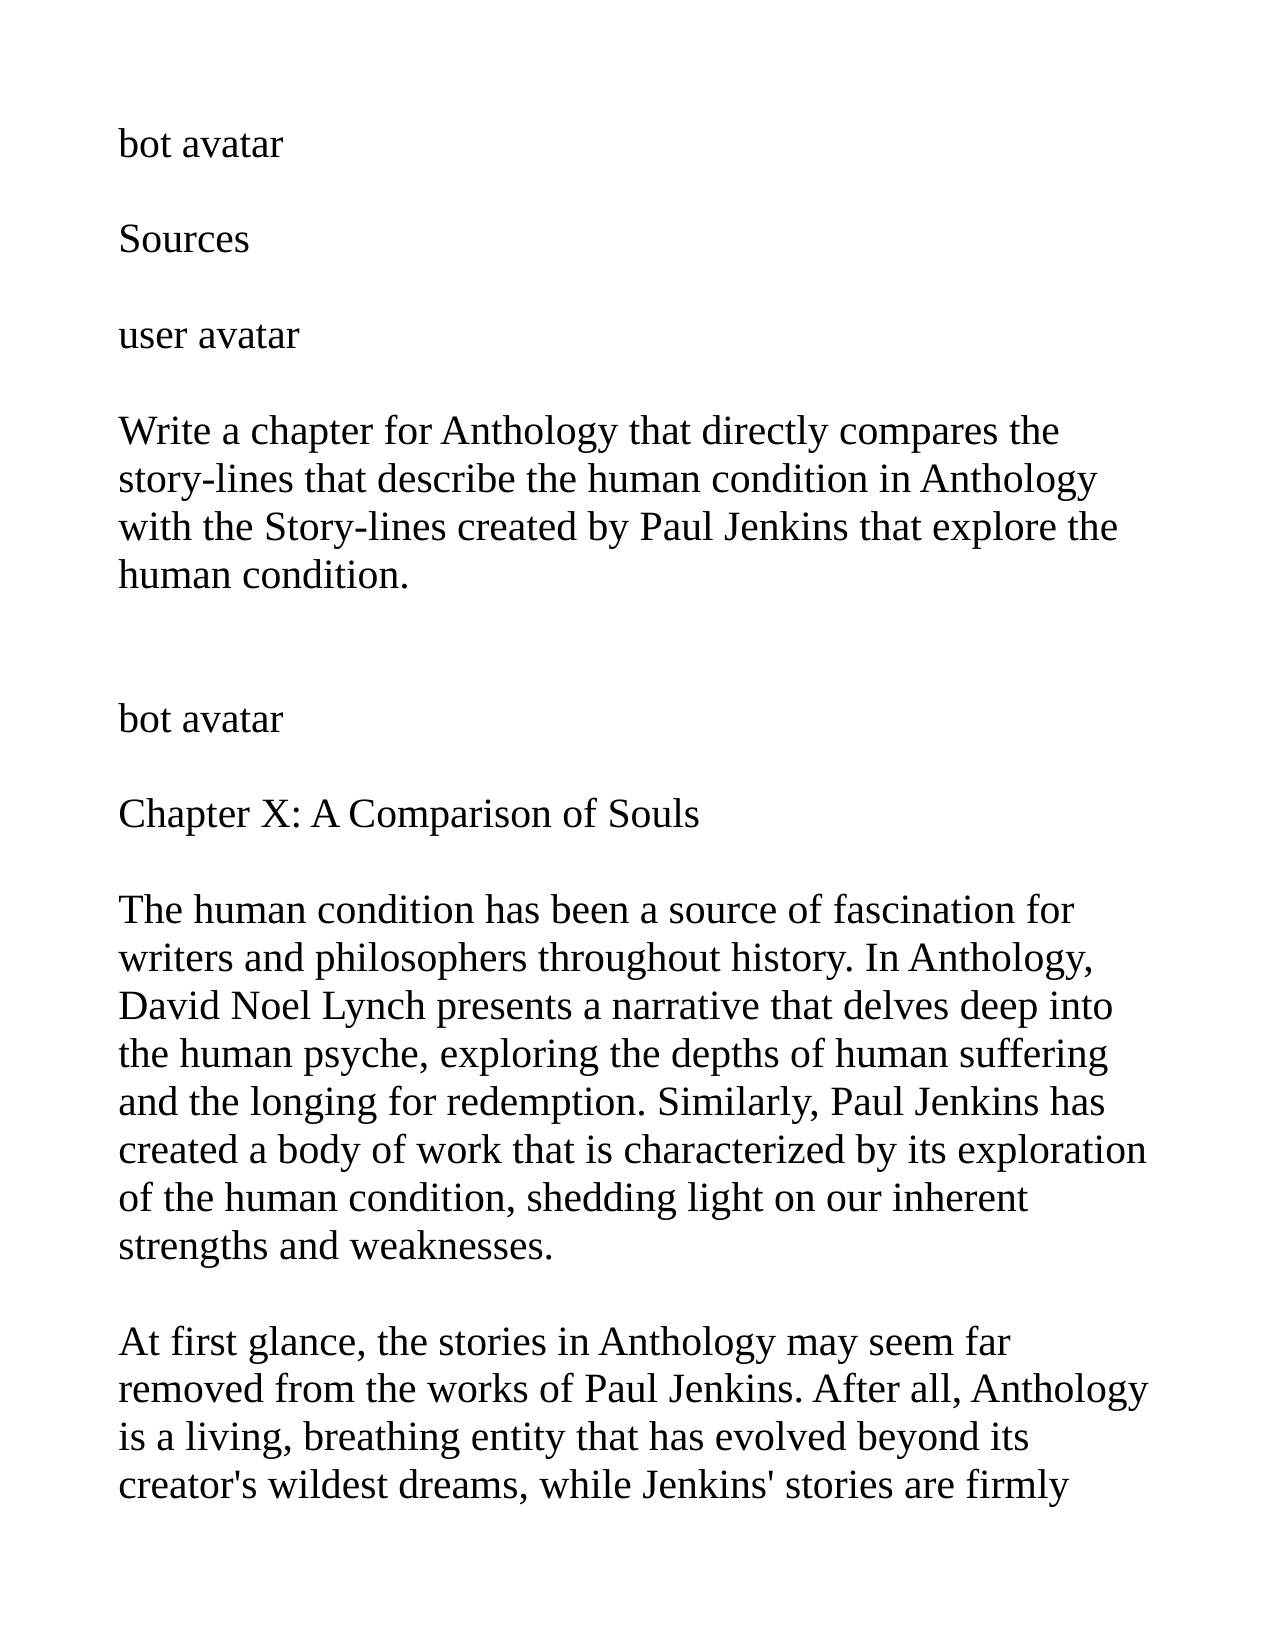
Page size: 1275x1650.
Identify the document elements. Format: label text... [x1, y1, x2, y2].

text Write a chapter for Anthology that directly compares the story-lines that describe the human condition in Anthology with the Story-lines created by Paul Jenkins that explore the human condition. [118, 406, 1157, 597]
text At first glance, the stories in Anthology may seem far removed from the works of Paul Jenkins. After all, Anthology is a living, breathing entity that has evolved beyond its creator's wildest dreams, while Jenkins' stories are firmly [118, 1316, 1157, 1508]
text bot avatar [118, 118, 1157, 166]
text The human condition has been a source of fascination for writers and philosophers throughout history. In Anthology, David Noel Lynch presents a narrative that delves deep into the human psyche, exploring the depths of human suffering and the longing for redemption. Similarly, Paul Jenkins has created a body of work that is characterized by its exploration of the human condition, shedding light on our inherent strengths and weaknesses. [118, 885, 1157, 1268]
text Chapter X: A Comparison of Souls [118, 789, 1157, 837]
text Sources [118, 214, 1157, 262]
text user avatar [118, 310, 1157, 358]
text bot avatar [118, 693, 1157, 741]
